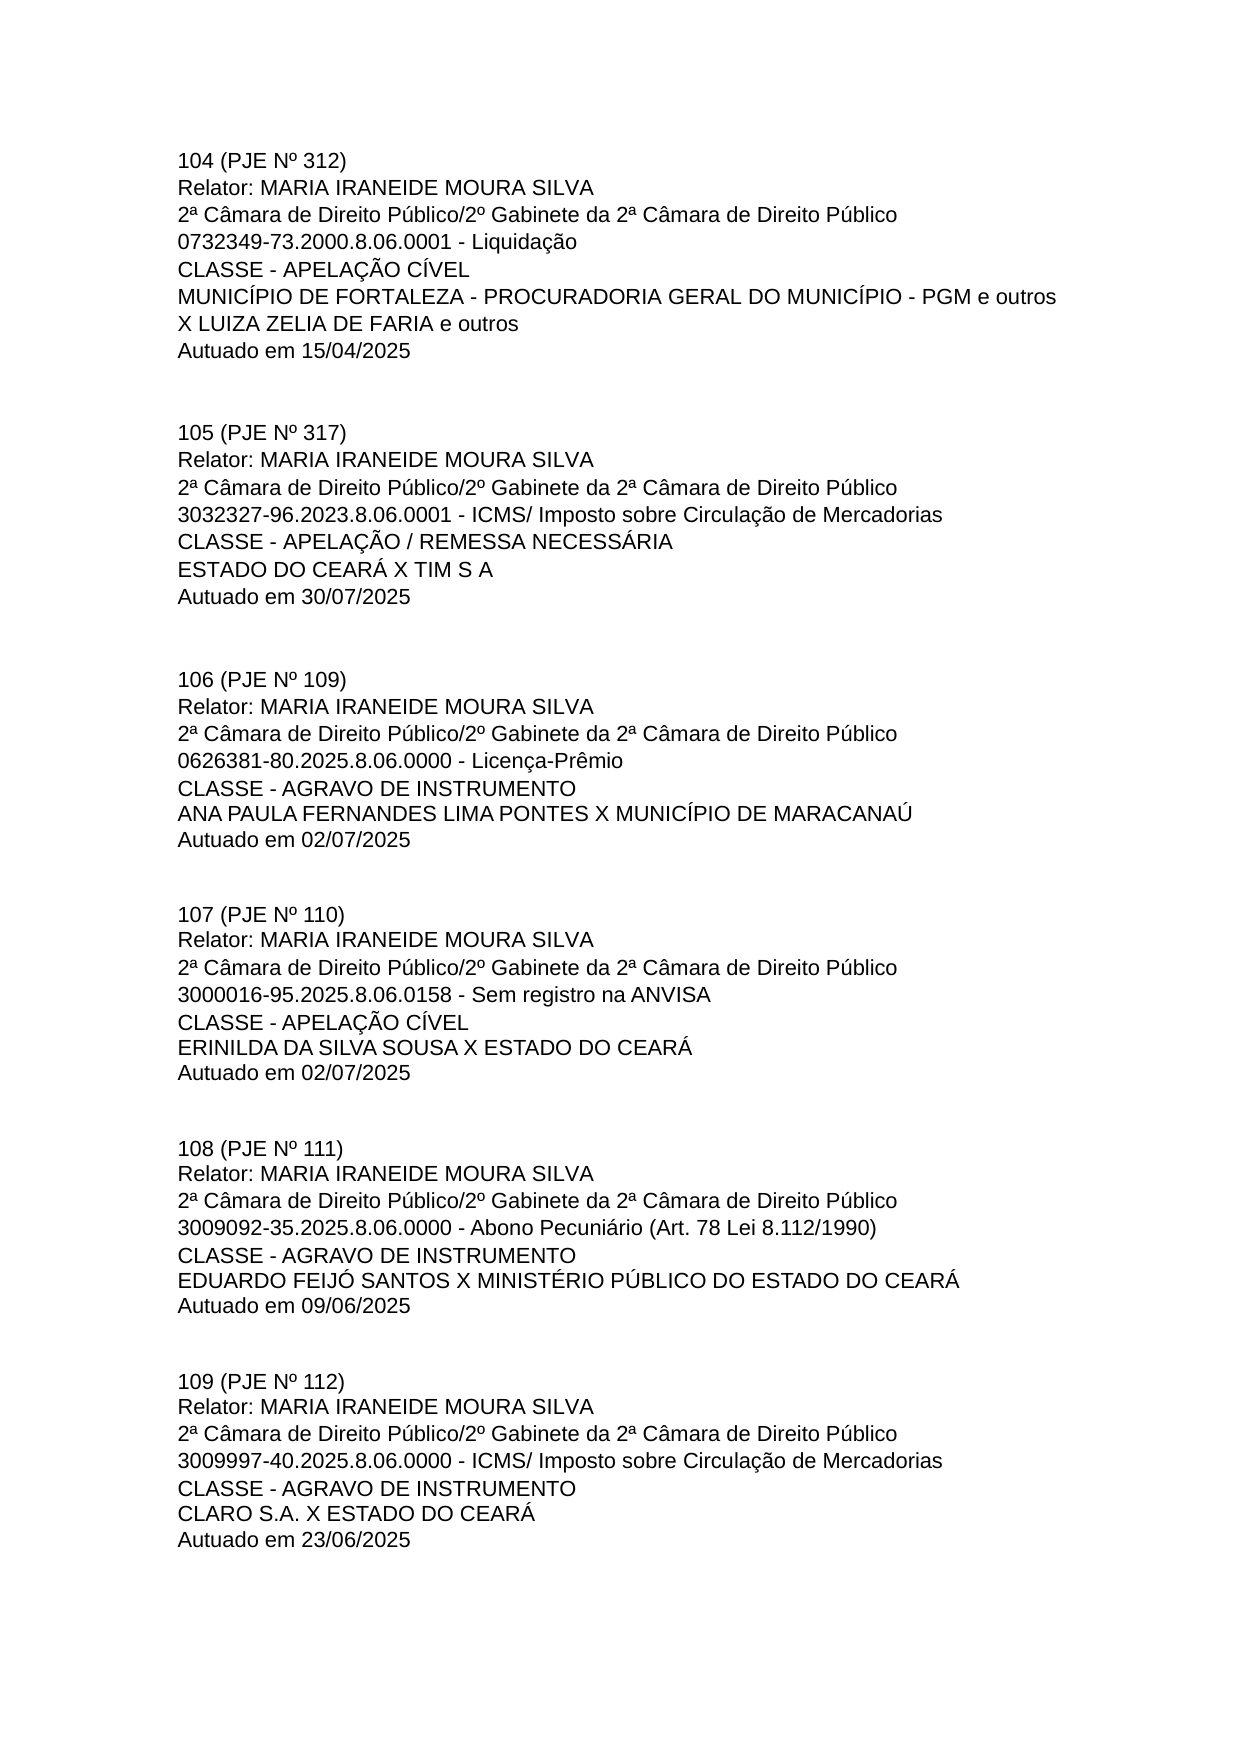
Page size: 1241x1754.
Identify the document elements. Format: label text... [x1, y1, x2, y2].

text CLASSE - AGRAVO DE INSTRUMENTO CLARO S.A. X ESTADO DO CEARÁ [177, 1476, 1063, 1526]
text 2ª Câmara de Direito Público/2º Gabinete da 2ª Câmara de Direito Público [177, 474, 1063, 499]
text Relator: MARIA IRANEIDE MOURA SILVA [177, 694, 1063, 719]
text Autuado em 09/06/2025 [177, 1293, 1063, 1318]
text 2ª Câmara de Direito Público/2º Gabinete da 2ª Câmara de Direito Público [177, 202, 1063, 227]
subtitle 3032327-96.2023.8.06.0001 - ICMS/ Imposto sobre Circulação de Mercadorias [177, 502, 1063, 527]
subtitle 0732349-73.2000.8.06.0001 - Liquidação [177, 229, 1063, 254]
subtitle 3009997-40.2025.8.06.0000 - ICMS/ Imposto sobre Circulação de Mercadorias [177, 1448, 1063, 1473]
text Autuado em 02/07/2025 [177, 826, 1063, 852]
subtitle 0626381-80.2025.8.06.0000 - Licença-Prêmio [177, 748, 1063, 773]
text CLASSE - APELAÇÃO / REMESSA NECESSÁRIA ESTADO DO CEARÁ X TIM S A [177, 529, 1063, 582]
text 106 (PJE Nº 109) [177, 667, 1063, 692]
text CLASSE - AGRAVO DE INSTRUMENTO EDUARDO FEIJÓ SANTOS X MINISTÉRIO PÚBLICO DO ESTADO DO CEARÁ [177, 1243, 1063, 1293]
text 2ª Câmara de Direito Público/2º Gabinete da 2ª Câmara de Direito Público [177, 1421, 1063, 1446]
text Relator: MARIA IRANEIDE MOURA SILVA [177, 175, 1063, 200]
text 107 (PJE Nº 110) [177, 902, 1063, 927]
text 105 (PJE Nº 317) [177, 420, 1063, 445]
text Autuado em 23/06/2025 [177, 1526, 1063, 1552]
text CLASSE - APELAÇÃO CÍVEL ERINILDA DA SILVA SOUSA X ESTADO DO CEARÁ [177, 1009, 1063, 1060]
subtitle 3000016-95.2025.8.06.0158 - Sem registro na ANVISA [177, 982, 1063, 1007]
text Relator: MARIA IRANEIDE MOURA SILVA [177, 1161, 1063, 1186]
text Relator: MARIA IRANEIDE MOURA SILVA [177, 927, 1063, 952]
text 2ª Câmara de Direito Público/2º Gabinete da 2ª Câmara de Direito Público [177, 721, 1063, 746]
text Autuado em 30/07/2025 [177, 584, 1063, 609]
subtitle 3009092-35.2025.8.06.0000 - Abono Pecuniário (Art. 78 Lei 8.112/1990) [177, 1215, 1063, 1240]
text CLASSE - APELAÇÃO CÍVEL MUNICÍPIO DE FORTALEZA - PROCURADORIA GERAL DO MUNICÍPIO - PGM e outros X LUIZA ZELIA DE FARIA e outros [177, 257, 1063, 336]
text 108 (PJE Nº 111) [177, 1135, 1063, 1161]
text Autuado em 02/07/2025 [177, 1060, 1063, 1085]
text Autuado em 15/04/2025 [177, 338, 1063, 364]
text 2ª Câmara de Direito Público/2º Gabinete da 2ª Câmara de Direito Público [177, 954, 1063, 980]
text 2ª Câmara de Direito Público/2º Gabinete da 2ª Câmara de Direito Público [177, 1188, 1063, 1213]
text CLASSE - AGRAVO DE INSTRUMENTO ANA PAULA FERNANDES LIMA PONTES X MUNICÍPIO DE MARACANAÚ [177, 776, 1063, 826]
text 104 (PJE Nº 312) [177, 148, 1063, 173]
text 109 (PJE Nº 112) [177, 1369, 1063, 1394]
text Relator: MARIA IRANEIDE MOURA SILVA [177, 1394, 1063, 1419]
text Relator: MARIA IRANEIDE MOURA SILVA [177, 447, 1063, 472]
